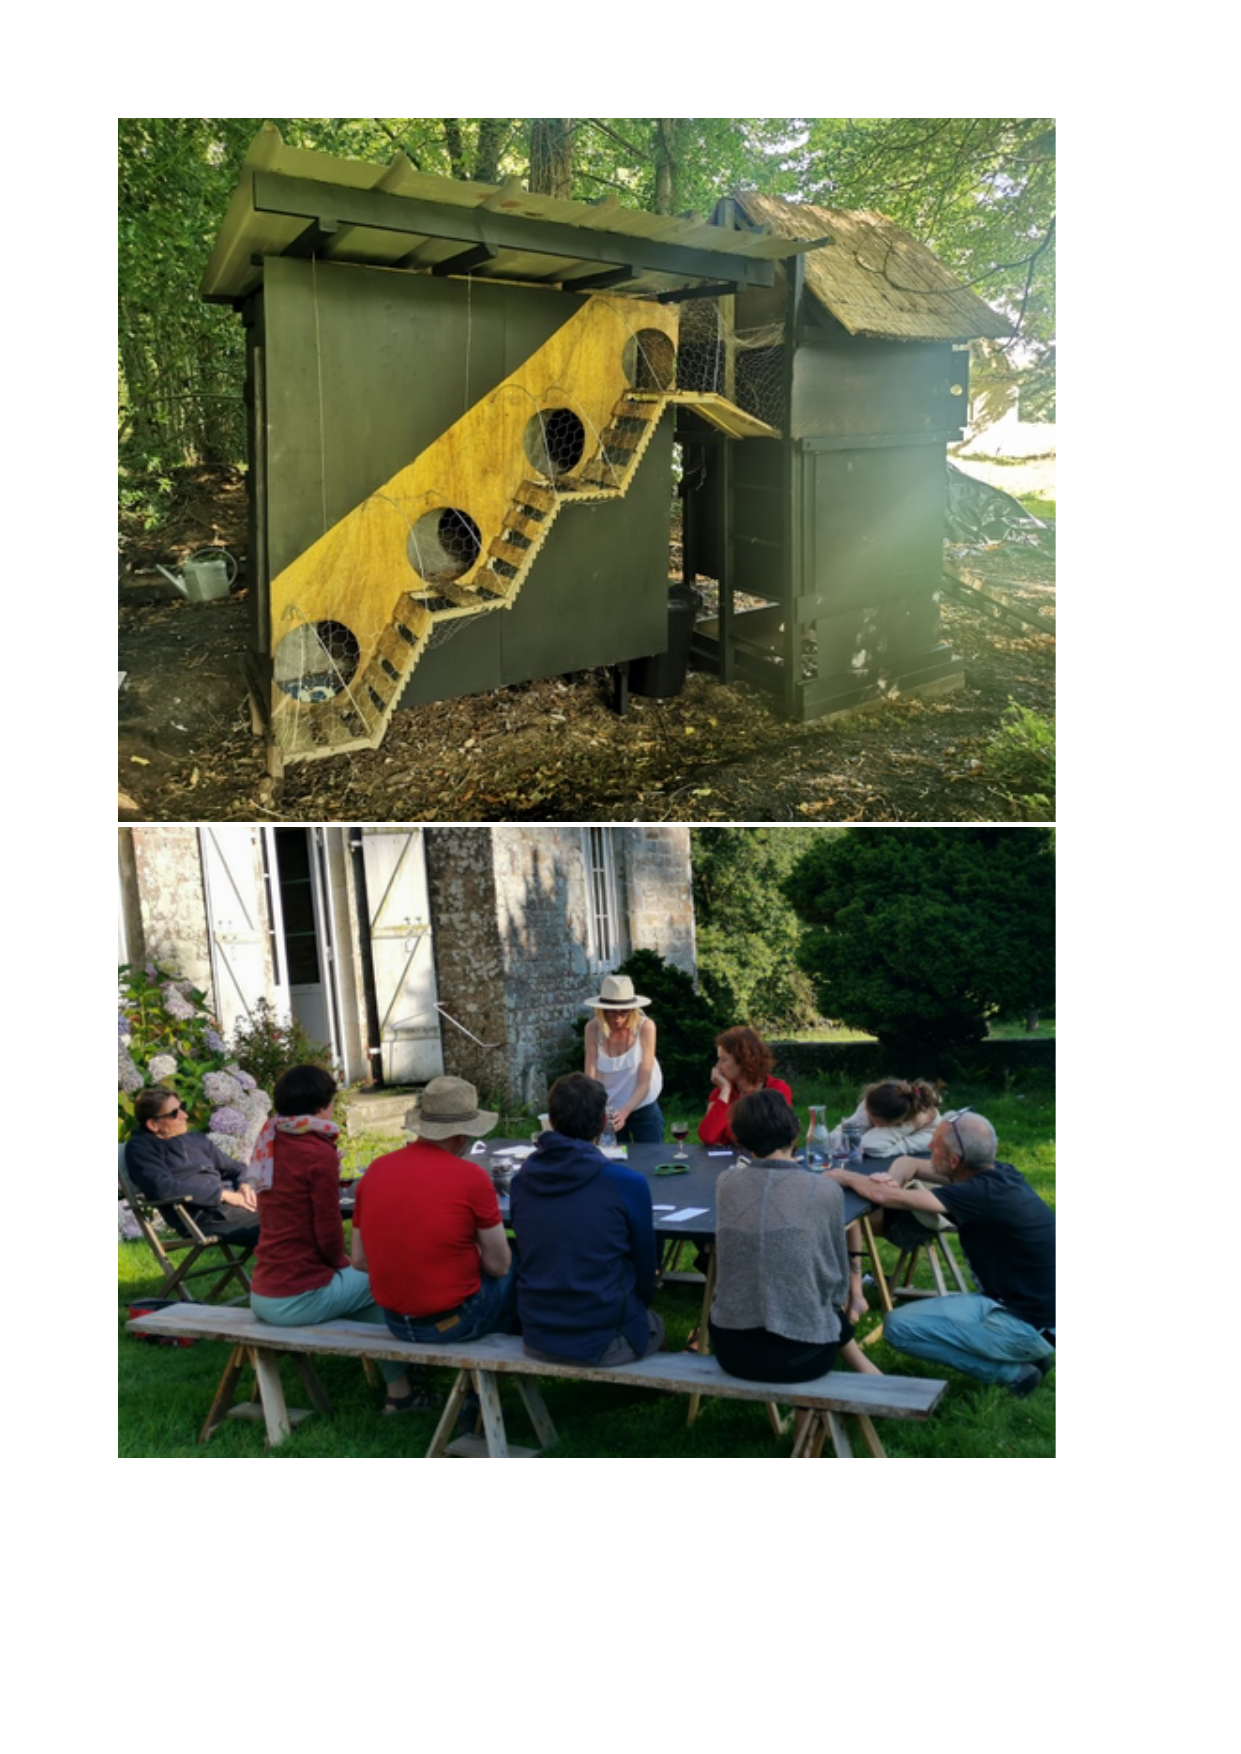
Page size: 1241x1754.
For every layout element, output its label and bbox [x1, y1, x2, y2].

picture [118, 827, 1056, 1458]
picture [118, 118, 1056, 822]
